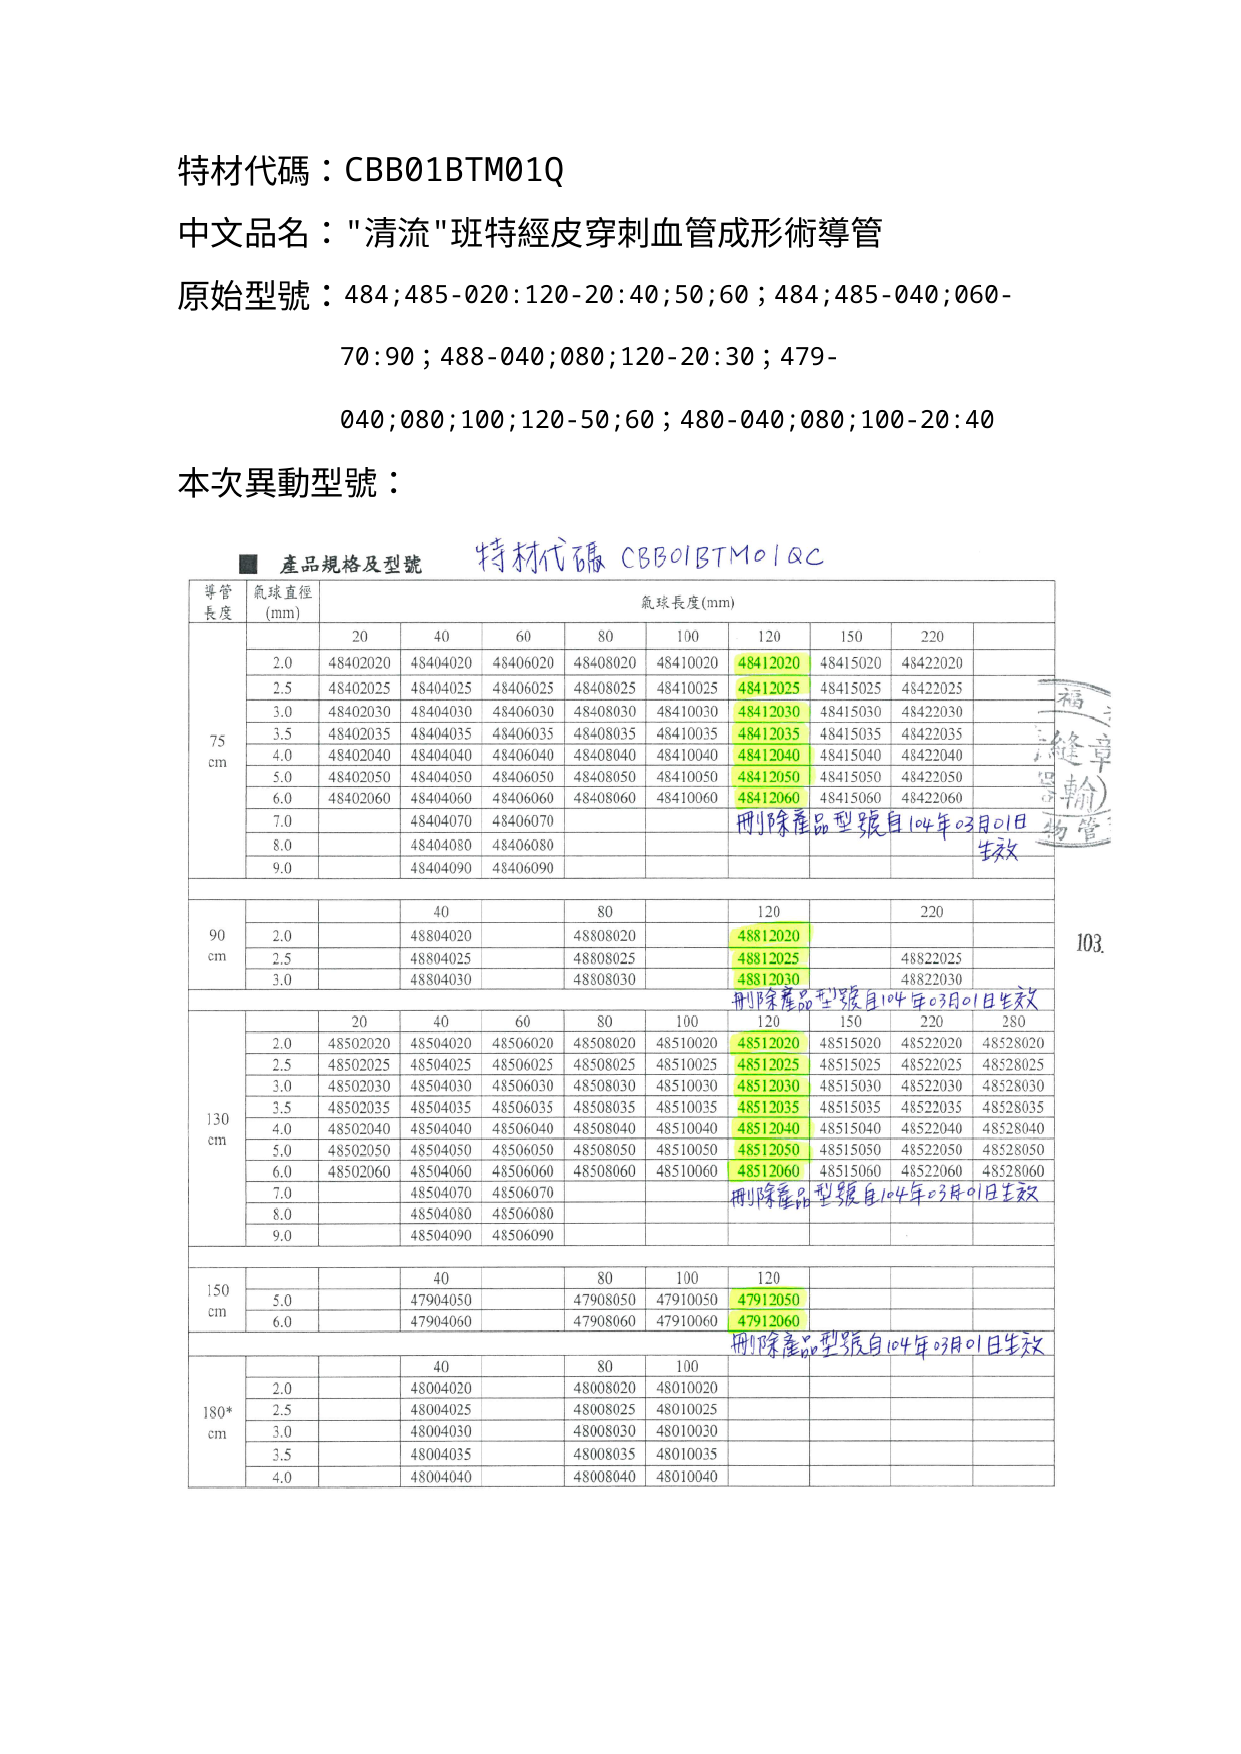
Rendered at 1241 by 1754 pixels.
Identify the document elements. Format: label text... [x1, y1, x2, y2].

text 本次異動型號： [177, 439, 1063, 502]
text 原始型號：484;485-020:120-20:40;50;60；484;485-040;060-70:90；488-040;080;120-20:30；479-040;080;100;120-50;60；480-040;080;100-20:40 [177, 252, 1063, 439]
text 特材代碼：CBB01BTM01Q [177, 127, 1063, 189]
text 中文品名："清流"班特經皮穿刺血管成形術導管 [177, 189, 1063, 252]
